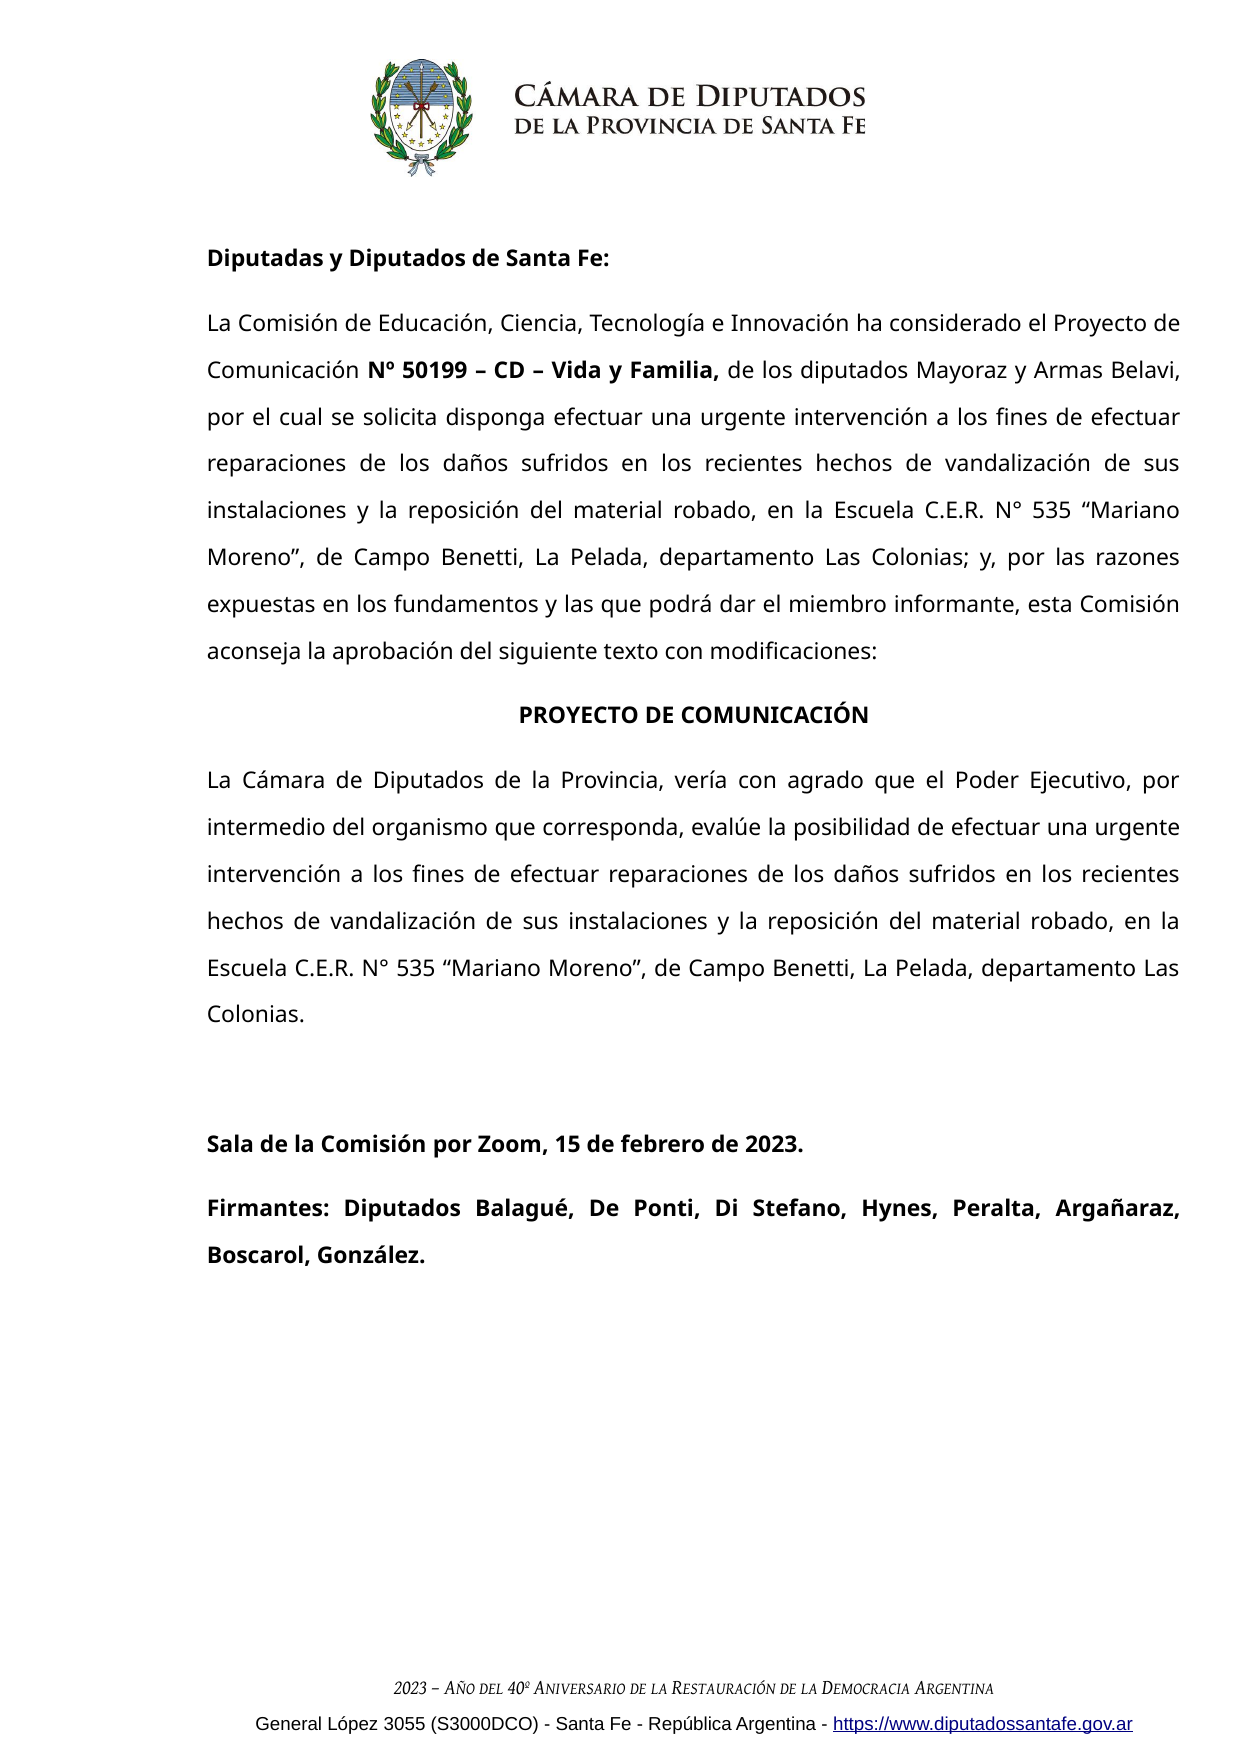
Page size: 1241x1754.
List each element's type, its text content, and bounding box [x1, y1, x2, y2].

text Firmantes: Diputados Balagué, De Ponti, Di Stefano, Hynes, Peralta, Argañaraz, Boscarol, González. [207, 1192, 1181, 1270]
text Diputadas y Diputados de Santa Fe: [207, 242, 1181, 273]
text PROYECTO DE COMUNICACIÓN [207, 699, 1181, 731]
text La Comisión de Educación, Ciencia, Tecnología e Innovación ha considerado el Proyecto de Comunicación Nº 50199 – CD – Vida y Familia, de los diputados Mayoraz y Armas Belavi, por el cual se solicita disponga efectuar una urgente intervención a los fines de efectuar reparaciones de los daños sufridos en los recientes hechos de vandalización de sus instalaciones y la reposición del material robado, en la Escuela C.E.R. N° 535 “Mariano Moreno”, de Campo Benetti, La Pelada, departamento Las Colonias; y, por las razones expuestas en los fundamentos y las que podrá dar el miembro informante, esta Comisión aconseja la aprobación del siguiente texto con modificaciones: [207, 307, 1181, 666]
text Sala de la Comisión por Zoom, 15 de febrero de 2023. [207, 1128, 1181, 1159]
text La Cámara de Diputados de la Provincia, vería con agrado que el Poder Ejecutivo, por intermedio del organismo que corresponda, evalúe la posibilidad de efectuar una urgente intervención a los fines de efectuar reparaciones de los daños sufridos en los recientes hechos de vandalización de sus instalaciones y la reposición del material robado, en la Escuela C.E.R. N° 535 “Mariano Moreno”, de Campo Benetti, La Pelada, departamento Las Colonias. [207, 764, 1181, 1030]
picture [370, 59, 866, 181]
